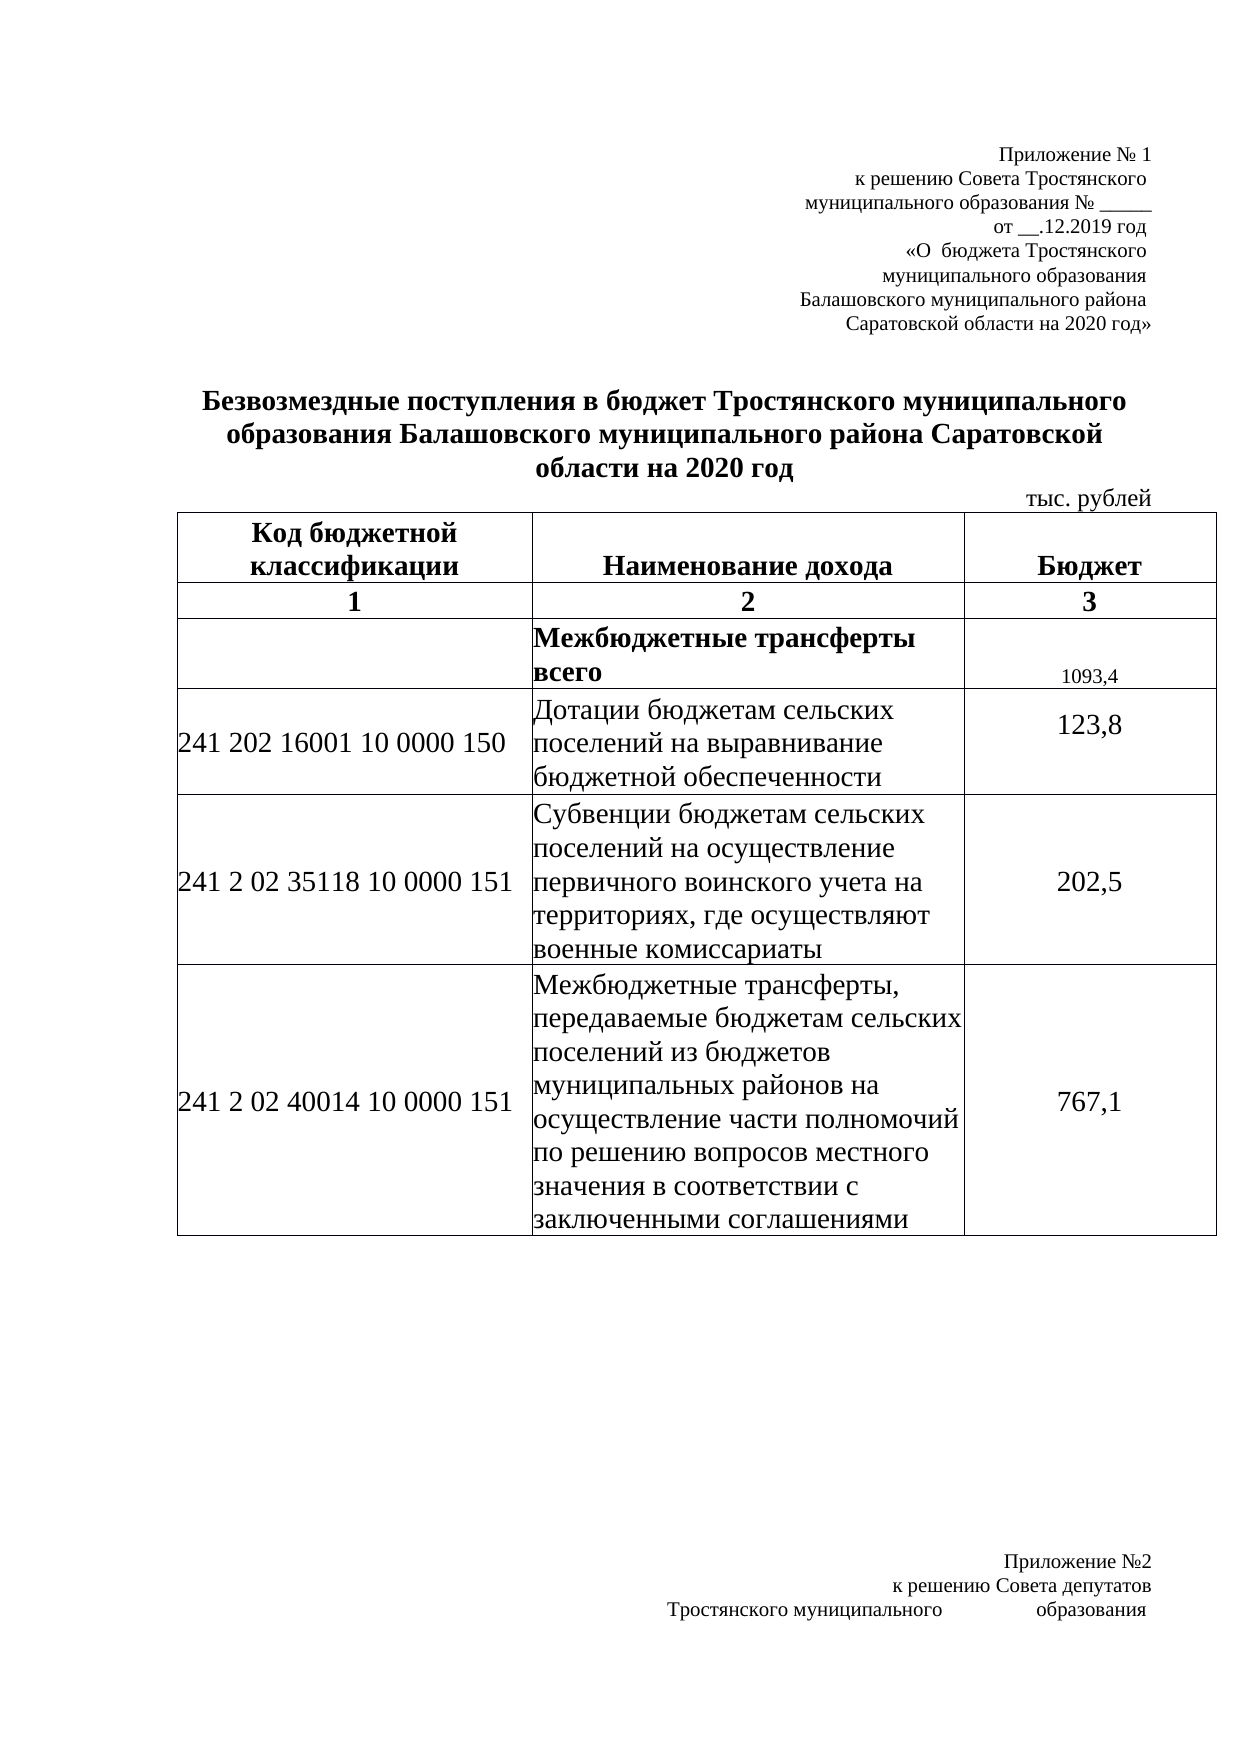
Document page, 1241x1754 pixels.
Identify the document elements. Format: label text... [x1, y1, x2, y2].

table_cell 241 2 02 40014 10 0000 151 [178, 965, 532, 1235]
text Приложение №2 [683, 1549, 1152, 1573]
table_cell 767,1 [965, 965, 1216, 1235]
text муниципального образования № _____ [177, 190, 1152, 214]
text «О бюджета Тростянского [177, 238, 1152, 262]
table_cell Субвенции бюджетам сельских поселений на осуществление первичного воинского учета на территориях, где осуществляют военные комиссариаты [533, 795, 964, 964]
table_header Наименование дохода [533, 513, 964, 582]
table_cell 241 2 02 35118 10 0000 151 [178, 795, 532, 964]
text к решению Совета депутатов [683, 1573, 1152, 1597]
table_cell 123,8 [965, 689, 1216, 794]
text муниципального образования [177, 262, 1152, 287]
text Балашовского муниципального района [177, 287, 1152, 311]
text Тростянского муниципального образования [177, 1597, 1152, 1621]
table_cell 1093,4 [965, 619, 1216, 688]
text Безвозмездные поступления в бюджет Тростянского муниципального образования Балашовского муниципального района Саратовской области на 2020 год [177, 383, 1152, 483]
table_cell 2 [533, 583, 964, 618]
table_cell Межбюджетные трансферты, передаваемые бюджетам сельских поселений из бюджетов муниципальных районов на осуществление части полномочий по решению вопросов местного значения в соответствии с заключенными соглашениями [533, 965, 964, 1235]
table_header Код бюджетной классификации [178, 513, 532, 582]
table_cell Дотации бюджетам сельских поселений на выравнивание бюджетной обеспеченности [533, 689, 964, 794]
table_cell Межбюджетные трансферты всего [533, 619, 964, 688]
text Приложение № 1 [177, 142, 1152, 166]
table_cell 241 202 16001 10 0000 150 [178, 689, 532, 794]
table_cell [178, 619, 532, 688]
text тыс. рублей [177, 483, 1152, 512]
table_cell 202,5 [965, 795, 1216, 964]
table_cell 3 [965, 583, 1216, 618]
text Саратовской области на 2020 год» [177, 311, 1152, 335]
text к решению Совета Тростянского [177, 166, 1152, 190]
text от __.12.2019 год [177, 214, 1152, 238]
table_cell 1 [178, 583, 532, 618]
table_header Бюджет [965, 513, 1216, 582]
